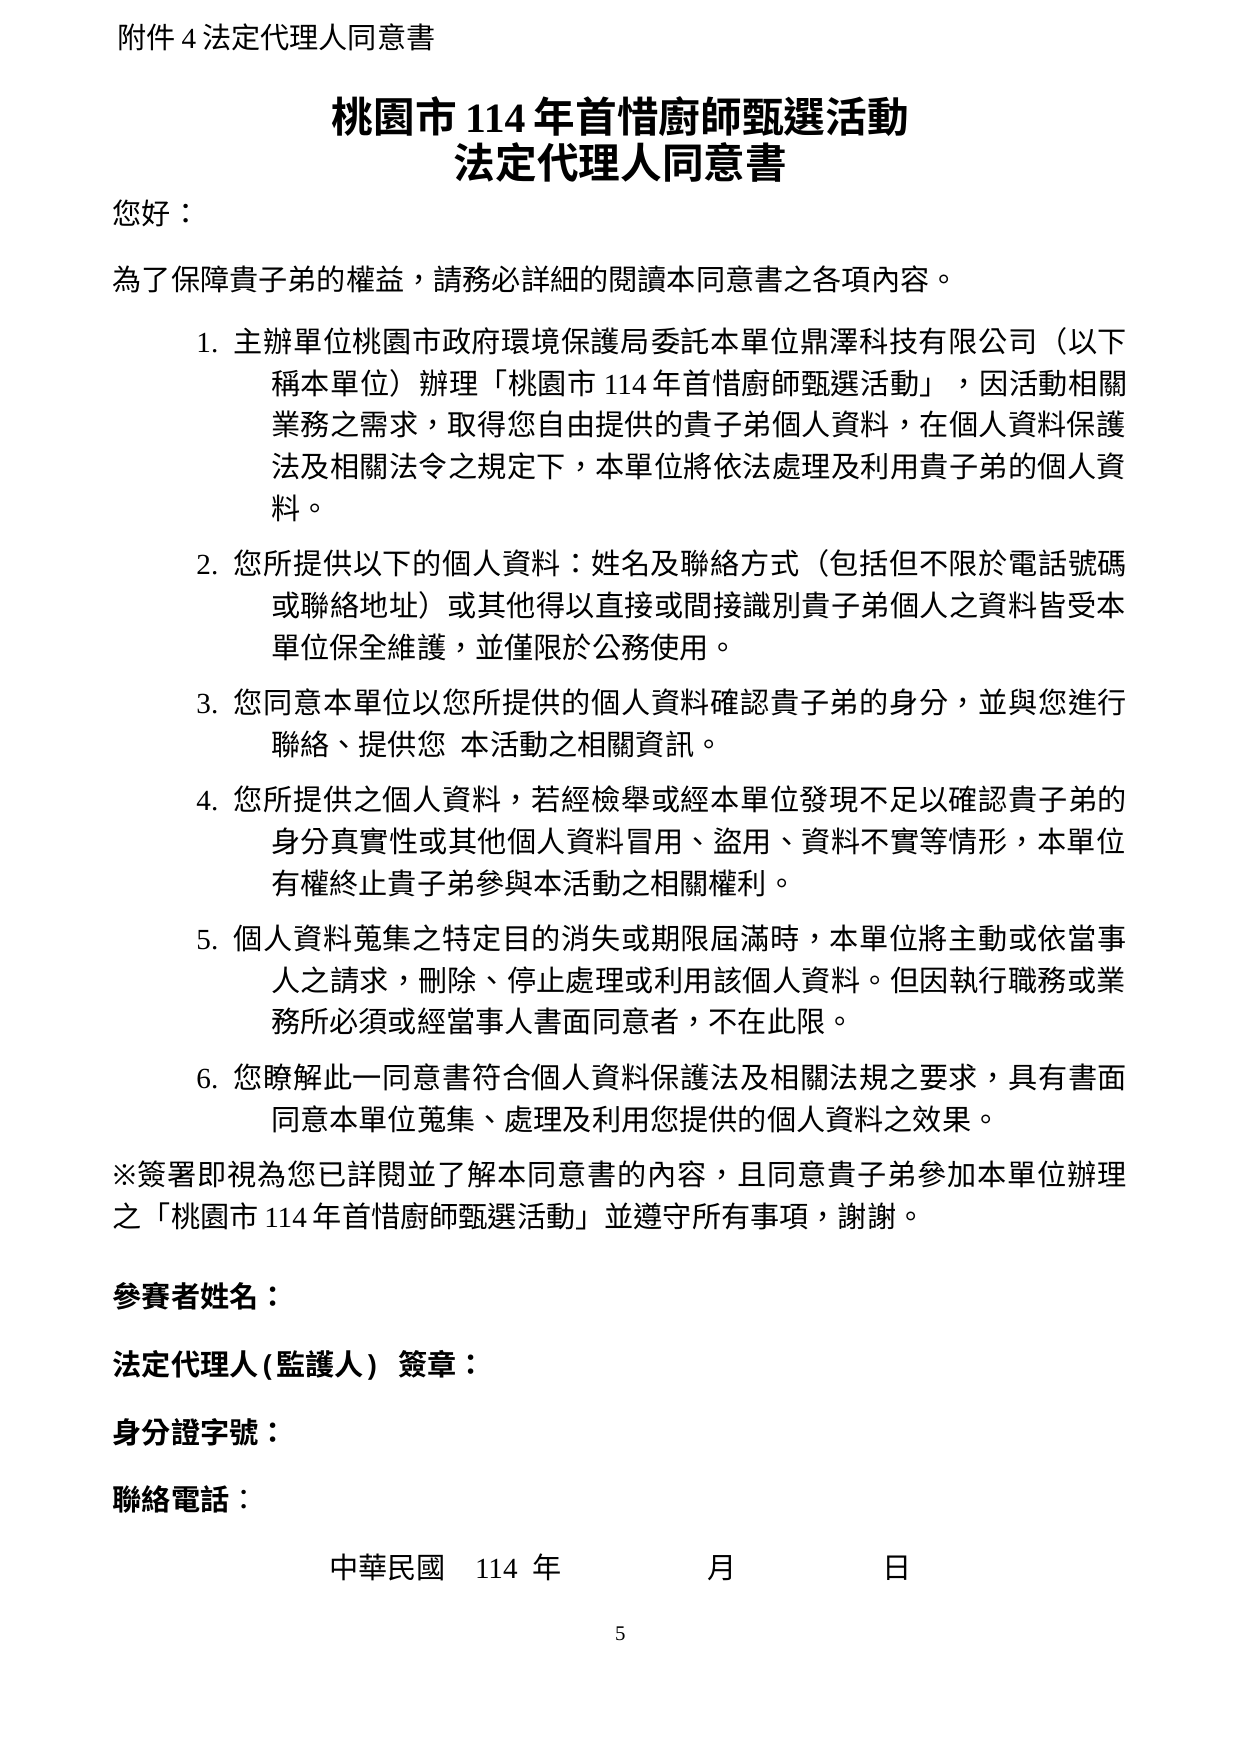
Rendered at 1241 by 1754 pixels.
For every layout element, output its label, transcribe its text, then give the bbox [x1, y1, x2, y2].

list 您所提供以下的個人資料：姓名及聯絡方式（包括但不限於電話號碼或聯絡地址）或其他得以直接或間接識別貴子弟個人之資料皆受本單位保全維護，並僅限於公務使用。 [196, 541, 1128, 666]
text [102, 14, 472, 71]
list 您瞭解此一同意書符合個人資料保護法及相關法規之要求，具有書面同意本單位蒐集、處理及利用您提供的個人資料之效果。 [196, 1055, 1128, 1138]
text 您好： [112, 188, 1128, 234]
text 桃園市114年首惜廚師甄選活動 [112, 96, 1128, 142]
text 附件4法定代理人同意書 [117, 22, 457, 55]
text 為了保障貴子弟的權益，請務必詳細的閱讀本同意書之各項內容。 [112, 253, 1128, 299]
text 中華民國 114 年 月 日 [112, 1542, 1128, 1587]
text 聯絡電話： [112, 1474, 1128, 1520]
text 法定代理人同意書 [112, 142, 1128, 188]
text 身分證字號： [112, 1406, 1128, 1452]
list 您同意本單位以您所提供的個人資料確認貴子弟的身分，並與您進行聯絡、提供您 本活動之相關資訊。 [196, 680, 1128, 763]
text 參賽者姓名： [112, 1271, 1128, 1317]
list 個人資料蒐集之特定目的消失或期限屆滿時，本單位將主動或依當事人之請求，刪除、停止處理或利用該個人資料。但因執行職務或業務所必須或經當事人書面同意者，不在此限。 [196, 916, 1128, 1041]
list 您所提供之個人資料，若經檢舉或經本單位發現不足以確認貴子弟的身分真實性或其他個人資料冒用、盜用、資料不實等情形，本單位有權終止貴子弟參與本活動之相關權利。 [196, 777, 1128, 902]
text 法定代理人(監護人) 簽章： [112, 1339, 1128, 1385]
list 主辦單位桃園市政府環境保護局委託本單位鼎澤科技有限公司（以下稱本單位）辦理「桃園市114年首惜廚師甄選活動」，因活動相關業務之需求，取得您自由提供的貴子弟個人資料，在個人資料保護法及相關法令之規定下，本單位將依法處理及利用貴子弟的個人資料。 [196, 319, 1128, 527]
text ※簽署即視為您已詳閱並了解本同意書的內容，且同意貴子弟參加本單位辦理之「桃園市114年首惜廚師甄選活動」並遵守所有事項，謝謝。 [112, 1152, 1128, 1236]
